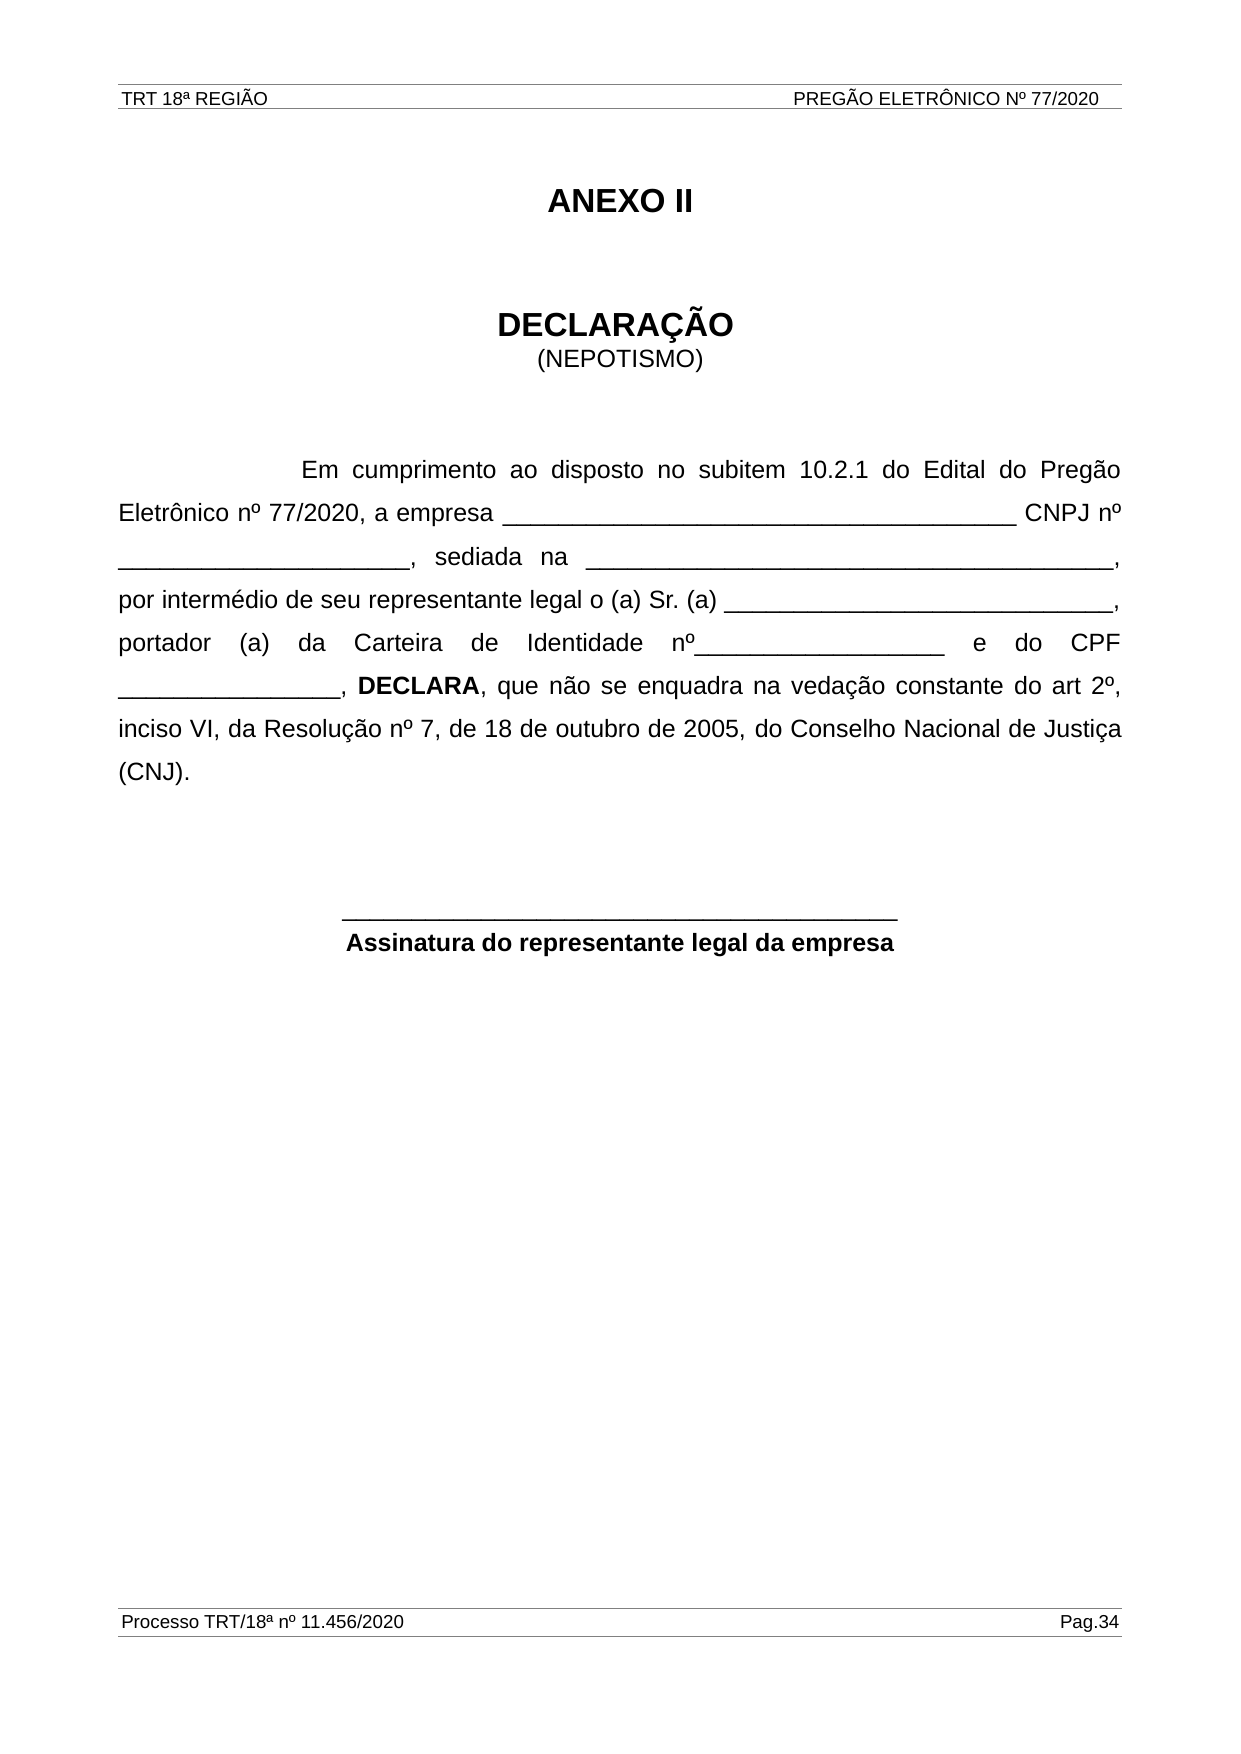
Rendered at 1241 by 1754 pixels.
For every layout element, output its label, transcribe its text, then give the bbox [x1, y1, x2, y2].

text Em cumprimento ao disposto no subitem 10.2.1 do Edital do Pregão Eletrônico nº 77/2020, a empresa _____________________________________ CNPJ nº _____________________, sediada na ______________________________________, por intermédio de seu representante legal o (a) Sr. (a) ____________________________, portador (a) da Carteira de Identidade nº__________________ e do CPF ________________, DECLARA, que não se enquadra na vedação constante do art 2º, inciso VI, da Resolução nº 7, de 18 de outubro de 2005, do Conselho Nacional de Justiça (CNJ). [118, 455, 1122, 786]
text ________________________________________ [118, 892, 1122, 921]
text (NEPOTISMO) [118, 344, 1122, 372]
text Assinatura do representante legal da empresa [118, 921, 1122, 957]
text ANEXO II [118, 181, 1122, 219]
text DECLARAÇÃO [118, 305, 1122, 344]
